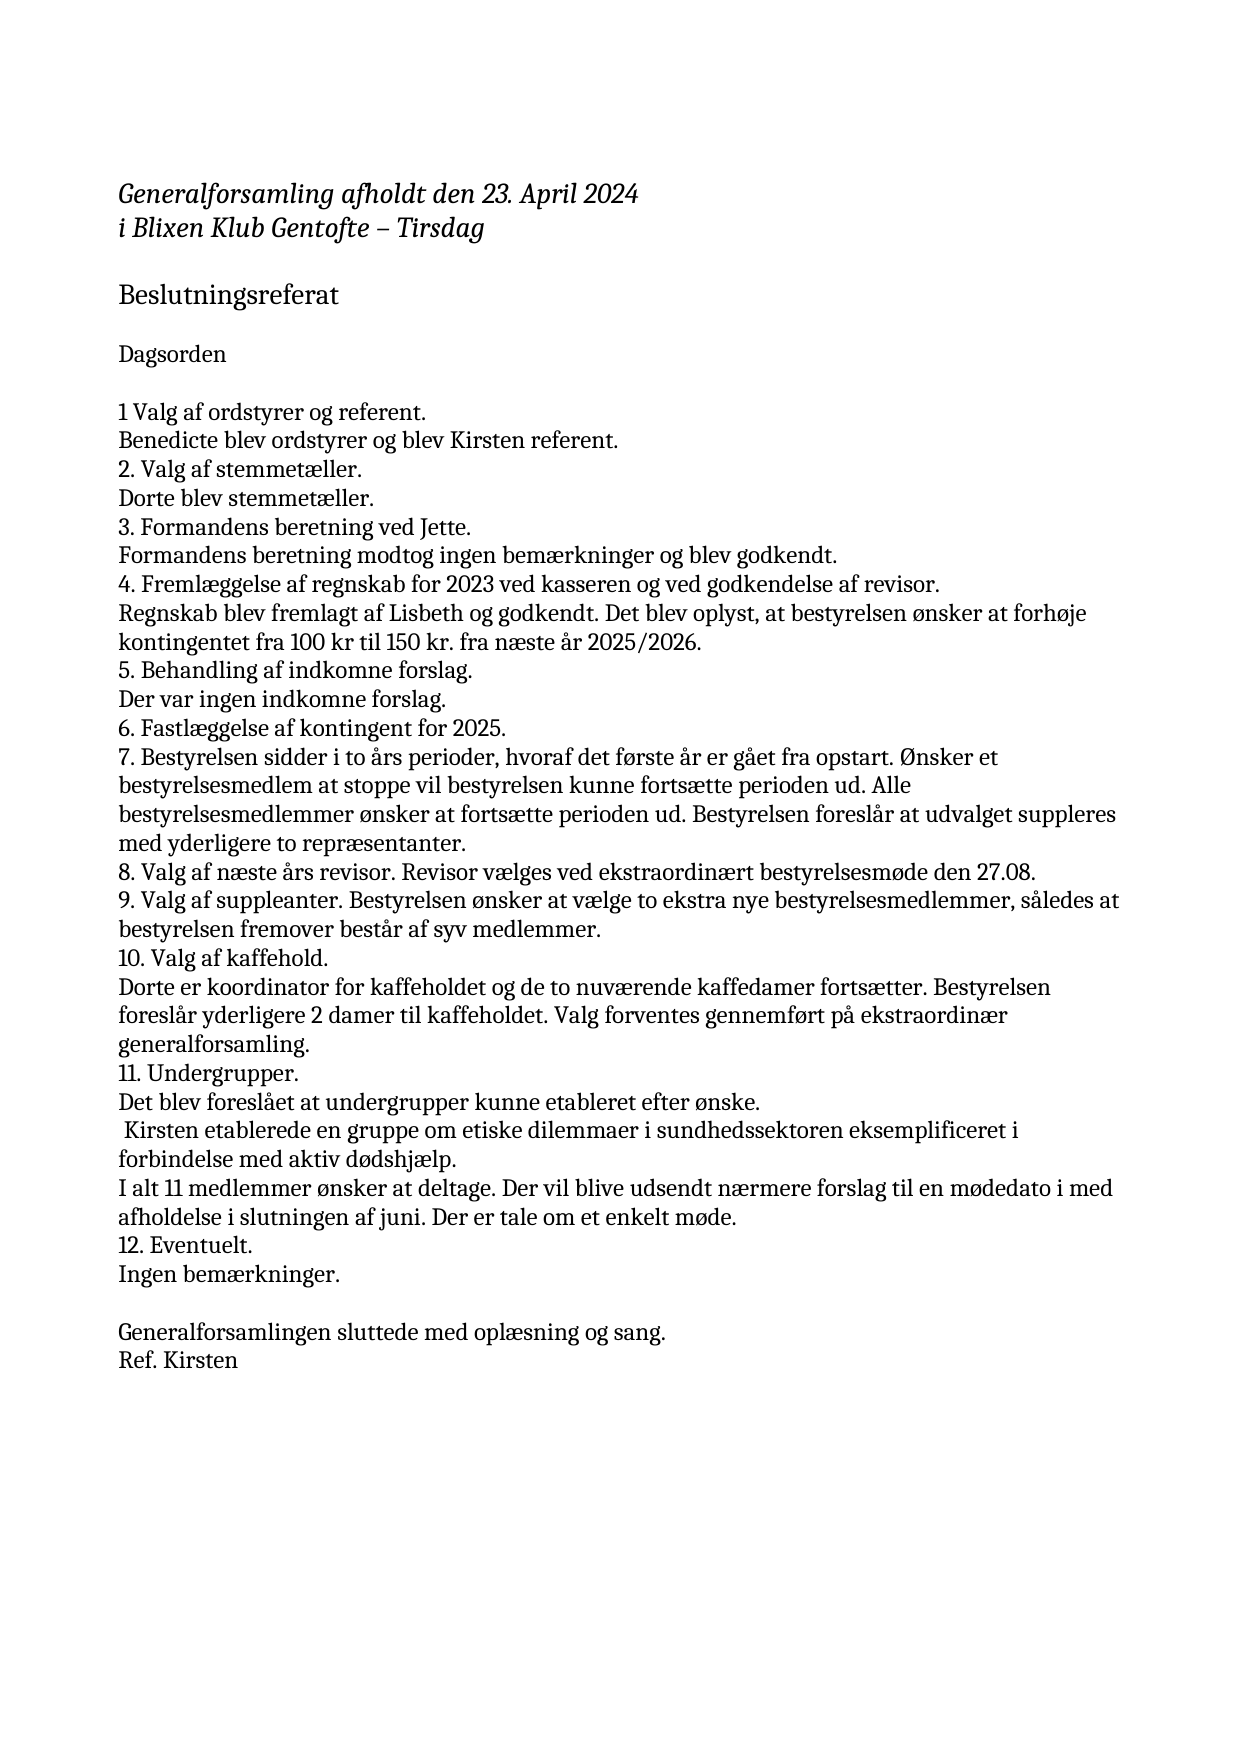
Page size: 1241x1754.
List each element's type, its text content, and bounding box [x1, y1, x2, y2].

text Dagsorden [118, 340, 1122, 369]
text Beslutningsreferat [118, 278, 1122, 311]
text 2. Valg af stemmetæller. [118, 455, 1122, 484]
text Der var ingen indkomne forslag. [118, 685, 1122, 714]
text Dorte blev stemmetæller. [118, 484, 1122, 513]
text 8. Valg af næste års revisor. Revisor vælges ved ekstraordinært bestyrelsesmøde den 27.08. [118, 858, 1122, 886]
text 4. Fremlæggelse af regnskab for 2023 ved kasseren og ved godkendelse af revisor. [118, 570, 1122, 599]
text i Blixen Klub Gentofte – Tirsdag [118, 211, 1122, 244]
text Dorte er koordinator for kaffeholdet og de to nuværende kaffedamer fortsætter. Bestyrelsen foreslår yderligere 2 damer til kaffeholdet. Valg forventes gennemført på ekstraordinær generalforsamling. [118, 973, 1122, 1059]
text Det blev foreslået at undergrupper kunne etableret efter ønske. [118, 1088, 1122, 1116]
text Kirsten etablerede en gruppe om etiske dilemmaer i sundhedssektoren eksemplificeret i forbindelse med aktiv dødshjælp. [118, 1116, 1122, 1174]
text 12. Eventuelt. [118, 1231, 1122, 1260]
text Regnskab blev fremlagt af Lisbeth og godkendt. Det blev oplyst, at bestyrelsen ønsker at forhøje kontingentet fra 100 kr til 150 kr. fra næste år 2025/2026. [118, 599, 1122, 656]
text 9. Valg af suppleanter. Bestyrelsen ønsker at vælge to ekstra nye bestyrelsesmedlemmer, således at bestyrelsen fremover består af syv medlemmer. [118, 886, 1122, 944]
text Benedicte blev ordstyrer og blev Kirsten referent. [118, 426, 1122, 455]
text Generalforsamlingen sluttede med oplæsning og sang. [118, 1318, 1122, 1346]
text 11. Undergrupper. [118, 1059, 1122, 1088]
text Formandens beretning modtog ingen bemærkninger og blev godkendt. [118, 541, 1122, 570]
text 1 Valg af ordstyrer og referent. [118, 398, 1122, 426]
text 10. Valg af kaffehold. [118, 944, 1122, 973]
text 5. Behandling af indkomne forslag. [118, 656, 1122, 685]
text Ref. Kirsten [118, 1346, 1122, 1375]
text 7. Bestyrelsen sidder i to års perioder, hvoraf det første år er gået fra opstart. Ønsker et bestyrelsesmedlem at stoppe vil bestyrelsen kunne fortsætte perioden ud. Alle bestyrelsesmedlemmer ønsker at fortsætte perioden ud. Bestyrelsen foreslår at udvalget suppleres med yderligere to repræsentanter. [118, 743, 1122, 858]
text 6. Fastlæggelse af kontingent for 2025. [118, 714, 1122, 743]
text 3. Formandens beretning ved Jette. [118, 513, 1122, 541]
text I alt 11 medlemmer ønsker at deltage. Der vil blive udsendt nærmere forslag til en mødedato i med afholdelse i slutningen af juni. Der er tale om et enkelt møde. [118, 1174, 1122, 1231]
text Ingen bemærkninger. [118, 1260, 1122, 1289]
text Generalforsamling afholdt den 23. April 2024 [118, 177, 1122, 211]
